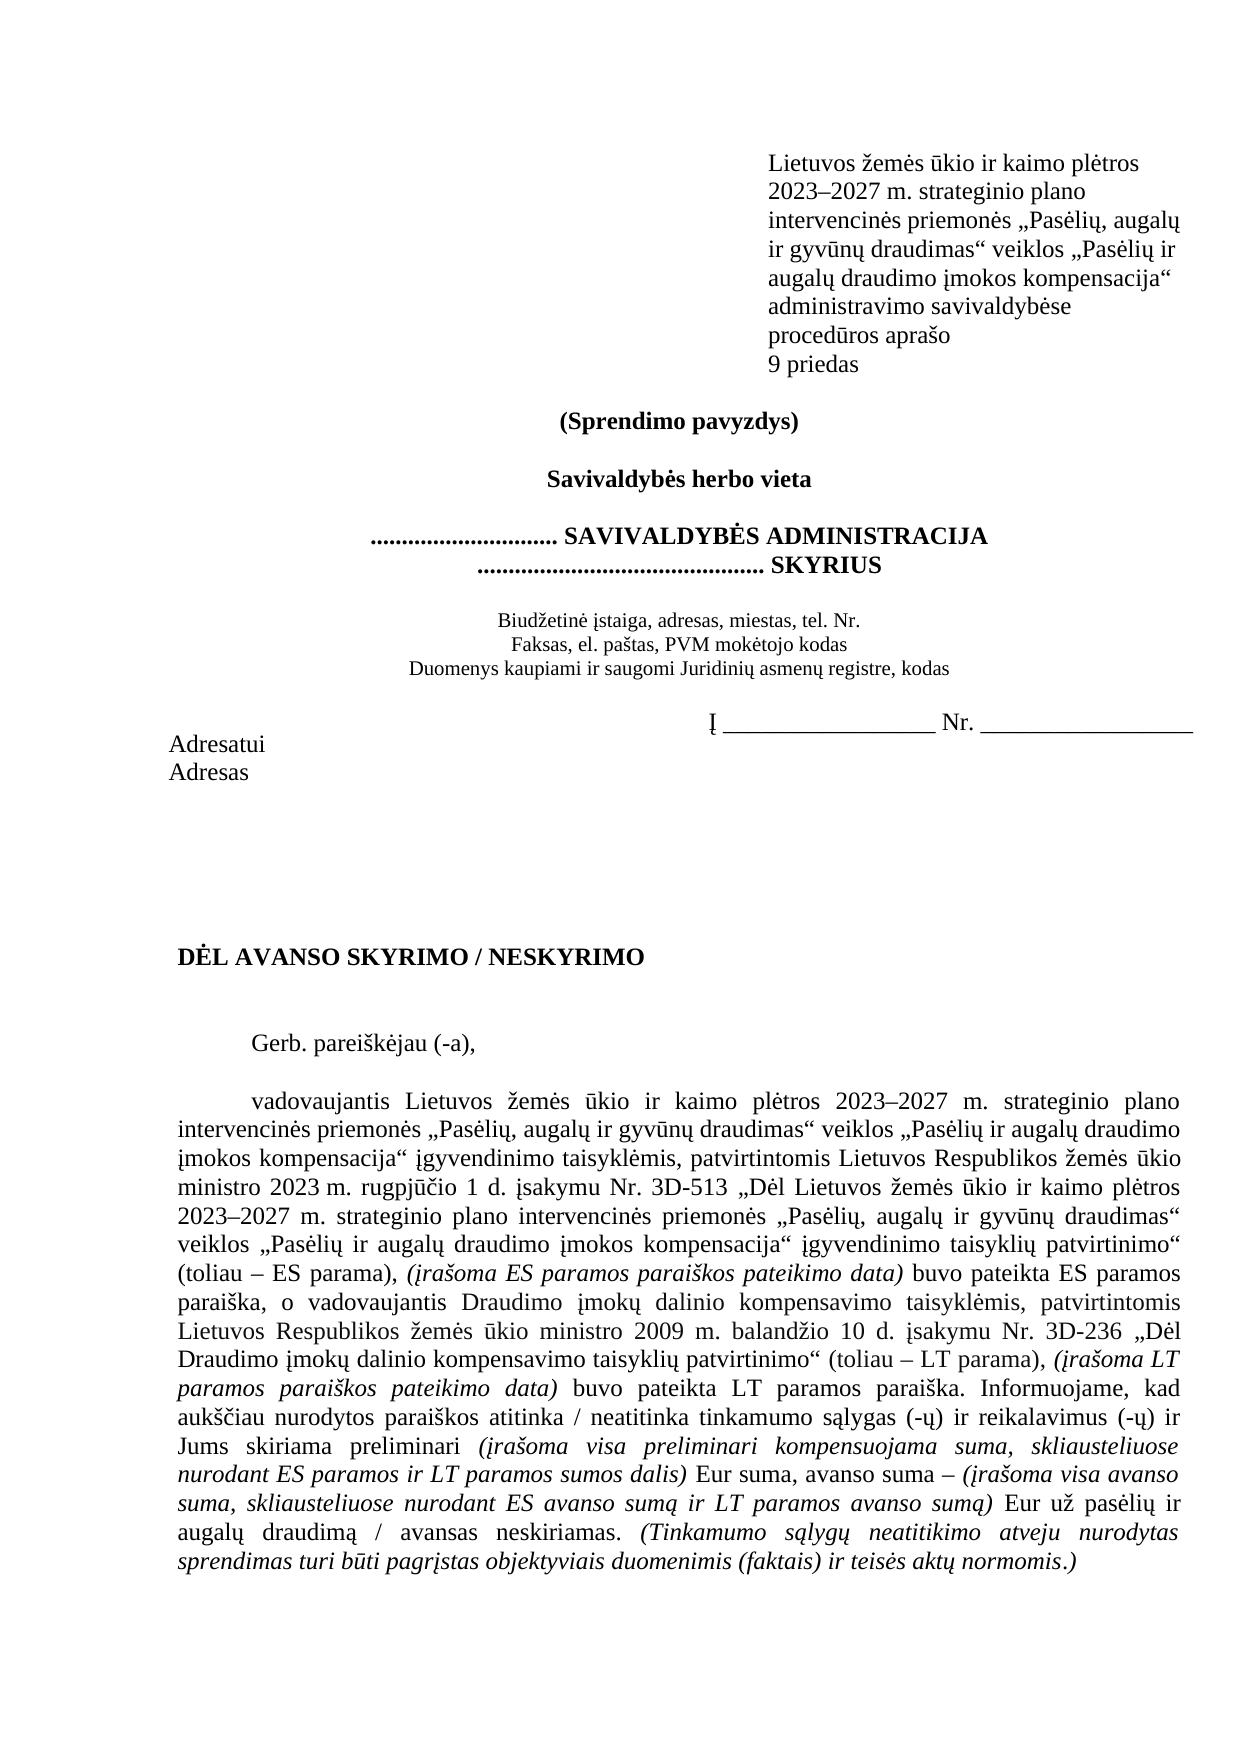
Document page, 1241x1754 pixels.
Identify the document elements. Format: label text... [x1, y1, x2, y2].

text (Sprendimo pavyzdys) [177, 406, 1181, 435]
text Duomenys kaupiami ir saugomi Juridinių asmenų registre, kodas [177, 656, 1181, 680]
text Adresas [168, 757, 653, 786]
text vadovaujantis Lietuvos žemės ūkio ir kaimo plėtros 2023–2027 m. strateginio plano intervencinės priemonės „Pasėlių, augalų ir gyvūnų draudimas“ veiklos „Pasėlių ir augalų draudimo įmokos kompensacija“ įgyvendinimo taisyklėmis, patvirtintomis Lietuvos Respublikos žemės ūkio ministro 2023 m. rugpjūčio 1 d. įsakymu Nr. 3D-513 „Dėl Lietuvos žemės ūkio ir kaimo plėtros 2023–2027 m. strateginio plano intervencinės priemonės „Pasėlių, augalų ir gyvūnų draudimas“ veiklos „Pasėlių ir augalų draudimo įmokos kompensacija“ įgyvendinimo taisyklių patvirtinimo“ (toliau – ES parama), (įrašoma ES paramos paraiškos pateikimo data) buvo pateikta ES paramos paraiška, o vadovaujantis Draudimo įmokų dalinio kompensavimo taisyklėmis, patvirtintomis Lietuvos Respublikos žemės ūkio ministro 2009 m. balandžio 10 d. įsakymu Nr. 3D-236 „Dėl Draudimo įmokų dalinio kompensavimo taisyklių patvirtinimo“ (toliau – LT parama), (įrašoma LT paramos paraiškos pateikimo data) buvo pateikta LT paramos paraiška. Informuojame, kad aukščiau nurodytos paraiškos atitinka / neatitinka tinkamumo sąlygas (-ų) ir reikalavimus (-ų) ir Jums skiriama preliminari (įrašoma visa preliminari kompensuojama suma, skliausteliuose nurodant ES paramos ir LT paramos sumos dalis) Eur suma, avanso suma – (įrašoma visa avanso suma, skliausteliuose nurodant ES avanso sumą ir LT paramos avanso sumą) Eur už pasėlių ir augalų draudimą / avansas neskiriamas. (Tinkamumo sąlygų neatitikimo atveju nurodytas sprendimas turi būti pagrįstas objektyviais duomenimis (faktais) ir teisės aktų normomis.) [177, 1086, 1181, 1574]
text Faksas, el. paštas, PVM mokėtojo kodas [177, 632, 1181, 656]
text Gerb. pareiškėjau (-a), [177, 1028, 1181, 1057]
text Adresatui [168, 729, 653, 757]
text 9 priedas [768, 349, 1181, 378]
text .............................................. SKYRIUS [177, 550, 1181, 579]
text .............................. SAVIVALDYBĖS ADMINISTRACIJA [177, 521, 1181, 550]
text Lietuvos žemės ūkio ir kaimo plėtros 2023–2027 m. strateginio plano intervencinės priemonės „Pasėlių, augalų ir gyvūnų draudimas“ veiklos „Pasėlių ir augalų draudimo įmokos kompensacija“ administravimo savivaldybėse procedūros aprašo [768, 148, 1181, 349]
text Į _________________ Nr. _________________ [664, 707, 1196, 736]
text DĖL AVANSO SKYRIMO / NESKYRIMO [177, 942, 1181, 971]
text Savivaldybės herbo vieta [177, 464, 1181, 493]
text Biudžetinė įstaiga, adresas, miestas, tel. Nr. [177, 608, 1181, 632]
